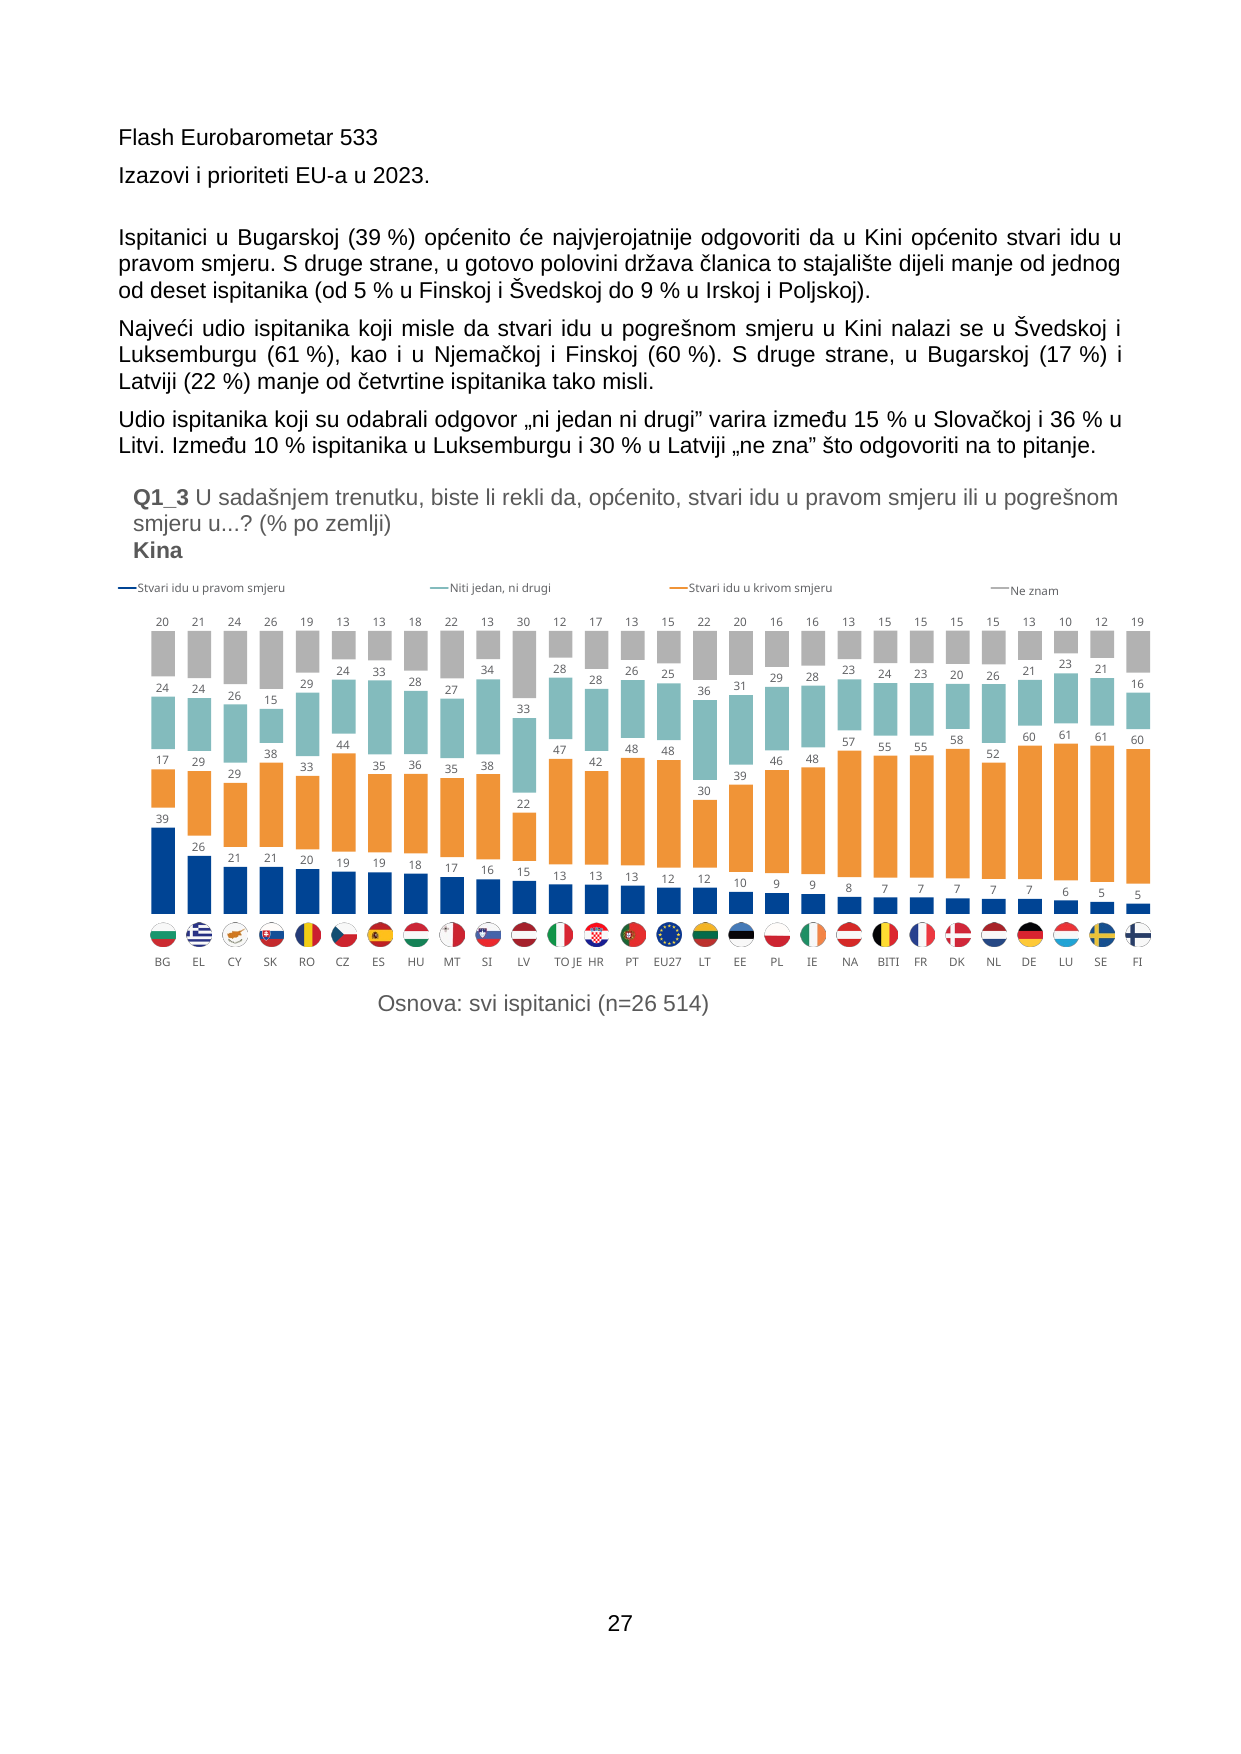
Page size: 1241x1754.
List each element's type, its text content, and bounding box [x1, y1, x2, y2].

picture [981, 922, 1007, 947]
picture [1125, 922, 1151, 947]
picture [620, 922, 646, 947]
picture [547, 922, 573, 947]
picture [728, 922, 754, 947]
text Najveći udio ispitanika koji misle da stvari idu u pogrešnom smjeru u Kini nalazi se u Švedskoj i Luksemburgu (61 %), kao i u Njemačkoj i Finskoj (60 %). S druge strane, u Bugarskoj (17 %) i Latviji (22 %) manje od četvrtine ispitanika tako misli. [118, 315, 1122, 394]
picture [764, 922, 790, 947]
picture [186, 922, 212, 947]
picture [1017, 922, 1043, 947]
picture [259, 922, 284, 947]
picture [909, 922, 935, 947]
picture [872, 922, 898, 947]
picture [222, 922, 248, 947]
picture [511, 922, 537, 947]
text Ispitanici u Bugarskoj (39 %) općenito će najvjerojatnije odgovoriti da u Kini općenito stvari idu u pravom smjeru. S druge strane, u gotovo polovini država članica to stajalište dijeli manje od jednog od deset ispitanika (od 5 % u Finskoj i Švedskoj do 9 % u Irskoj i Poljskoj). [118, 224, 1122, 303]
picture [692, 922, 718, 947]
picture [150, 922, 176, 947]
picture [439, 922, 465, 947]
picture [584, 922, 609, 947]
picture [1089, 922, 1115, 947]
picture [403, 922, 429, 947]
picture [656, 922, 682, 947]
text Udio ispitanika koji su odabrali odgovor „ni jedan ni drugi” varira između 15 % u Slovačkoj i 36 % u Litvi. Između 10 % ispitanika u Luksemburgu i 30 % u Latviji „ne zna” što odgovoriti na to pitanje. [118, 406, 1122, 459]
picture [1053, 922, 1079, 947]
picture [295, 922, 321, 947]
picture [836, 922, 862, 947]
picture [800, 922, 826, 947]
picture [367, 922, 393, 947]
picture [945, 922, 971, 947]
picture [475, 922, 501, 947]
picture [331, 922, 357, 947]
